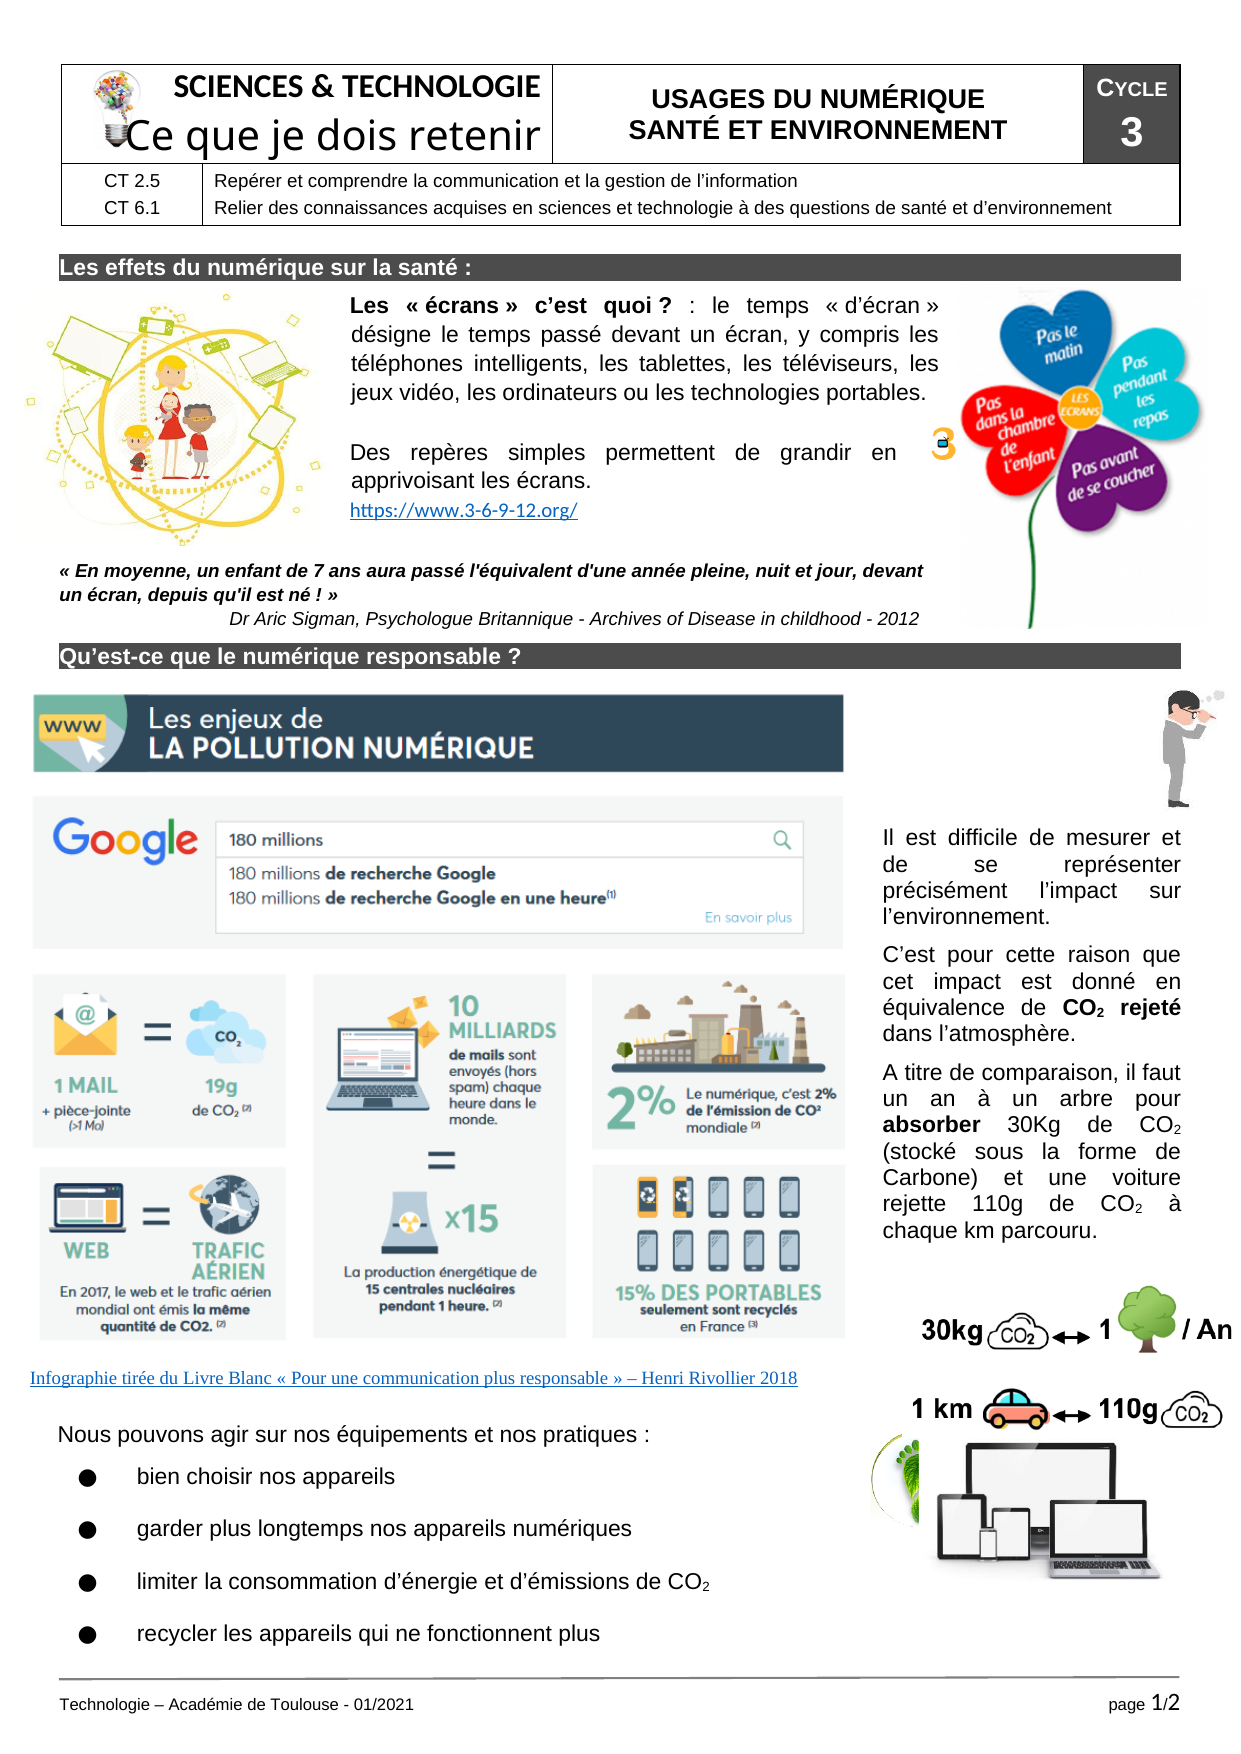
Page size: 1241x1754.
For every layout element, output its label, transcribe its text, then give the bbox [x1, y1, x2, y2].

list bien choisir nos appareils [77, 1451, 870, 1497]
picture [92, 69, 142, 149]
picture [1147, 682, 1241, 815]
list garder plus longtemps nos appareils numériques [77, 1503, 918, 1550]
picture [131, 123, 142, 147]
text Qu’est-ce que le numérique responsable ? [59, 643, 1181, 669]
text Des repères simples permettent de grandir en apprivoisant les écrans. [331, 438, 957, 494]
text Il est difficile de mesurer et de se représenter précisément l’impact sur l’environnement. [864, 824, 1181, 929]
list recycler les appareils qui ne fonctionnent plus [77, 1607, 1183, 1654]
text Nous pouvons agir sur nos équipements et nos pratiques : [57, 1421, 901, 1447]
text C’est pour cette raison que cet impact est donné en équivalence de CO2 rejeté dans l’atmosphère. [864, 941, 1181, 1047]
text Infographie tirée du Livre Blanc « Pour une communication plus responsable » – Henri Rivollier 2018 [29, 1297, 901, 1389]
picture [916, 287, 1209, 629]
text Dr Aric Sigman, Psychologue Britannique - Archives of Disease in childhood - 2012 [229, 608, 957, 629]
picture [870, 1279, 1240, 1597]
list limiter la consommation d’énergie et d’émissions de CO2 [77, 1555, 1183, 1602]
text https://www.3-6-9-12.org/ [331, 497, 957, 522]
text Les effets du numérique sur la santé : [59, 254, 1181, 281]
picture [14, 294, 331, 546]
text « En moyenne, un enfant de 7 ans aura passé l'équivalent d'une année pleine, nuit et jour, devant un écran, depuis qu'il est né ! » [59, 560, 957, 605]
picture [24, 687, 864, 1364]
text Les « écrans » c’est quoi ? : le temps « d’écran » désigne le temps passé devant un écran, y compris les téléphones intelligents, les tablettes, les téléviseurs, les jeux vidéo, les ordinateurs ou les technologies portables. [57, 292, 957, 406]
text A titre de comparaison, il faut un an à un arbre pour absorber 30Kg de CO2 (stocké sous la forme de Carbone) et une voiture rejette 110g de CO2 à chaque km parcouru. [864, 1058, 1181, 1243]
